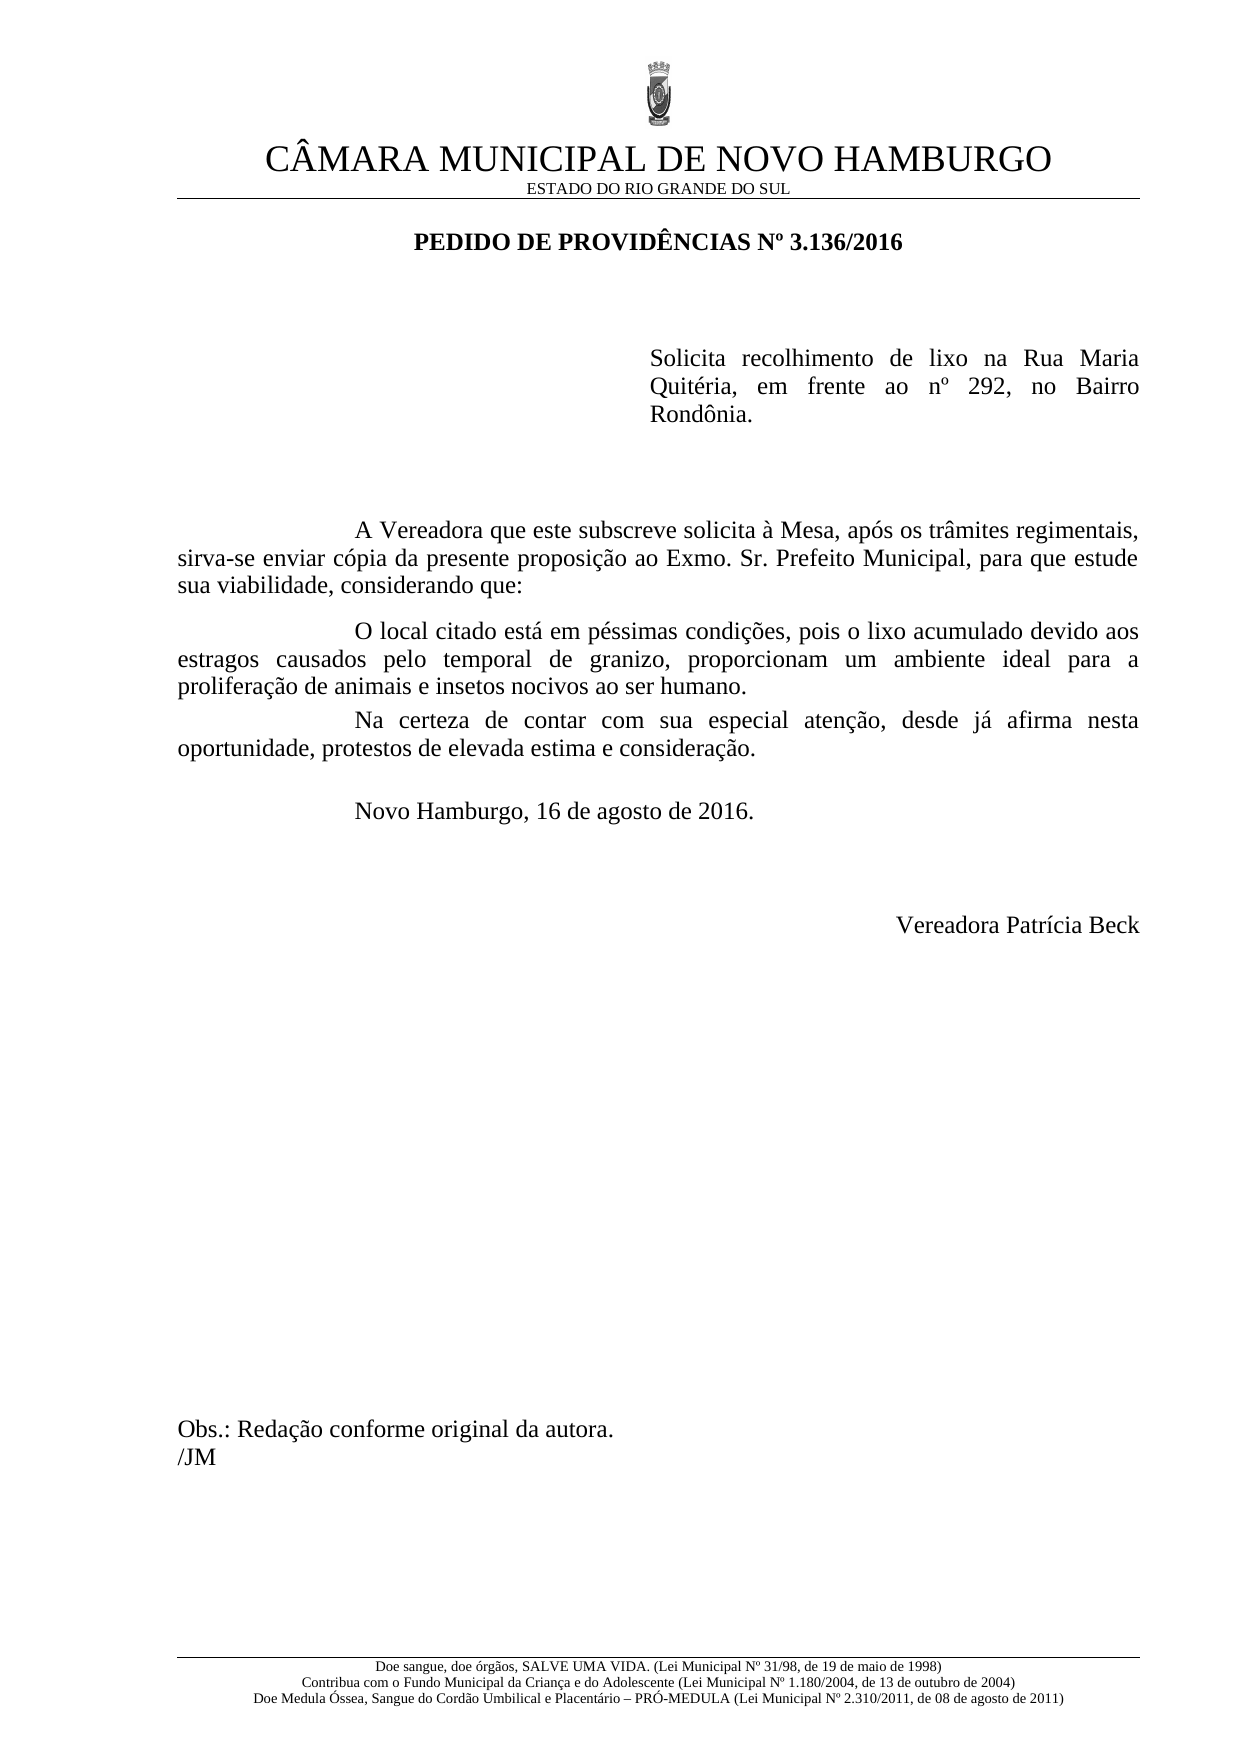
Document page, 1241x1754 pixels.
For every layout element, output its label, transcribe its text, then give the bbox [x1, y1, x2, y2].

text /JM [177, 1443, 1140, 1471]
text A Vereadora que este subscreve solicita à Mesa, após os trâmites regimentais, sirva-se enviar cópia da presente proposição ao Exmo. Sr. Prefeito Municipal, para que estude sua viabilidade, considerando que: [177, 516, 1140, 599]
text Vereadora Patrícia Beck [177, 911, 1140, 939]
text Obs.: Redação conforme original da autora. [177, 1416, 1140, 1443]
text PEDIDO DE PROVIDÊNCIAS Nº 3.136/2016 [177, 228, 1140, 256]
text Novo Hamburgo, 16 de agosto de 2016. [177, 797, 1140, 825]
text Na certeza de contar com sua especial atenção, desde já afirma nesta oportunidade, protestos de elevada estima e consideração. [177, 706, 1140, 762]
text Solicita recolhimento de lixo na Rua Maria Quitéria, em frente ao nº 292, no Bairro Rondônia. [649, 344, 1140, 428]
text O local citado está em péssimas condições, pois o lixo acumulado devido aos estragos causados pelo temporal de granizo, proporcionam um ambiente ideal para a proliferação de animais e insetos nocivos ao ser humano. [177, 617, 1140, 700]
